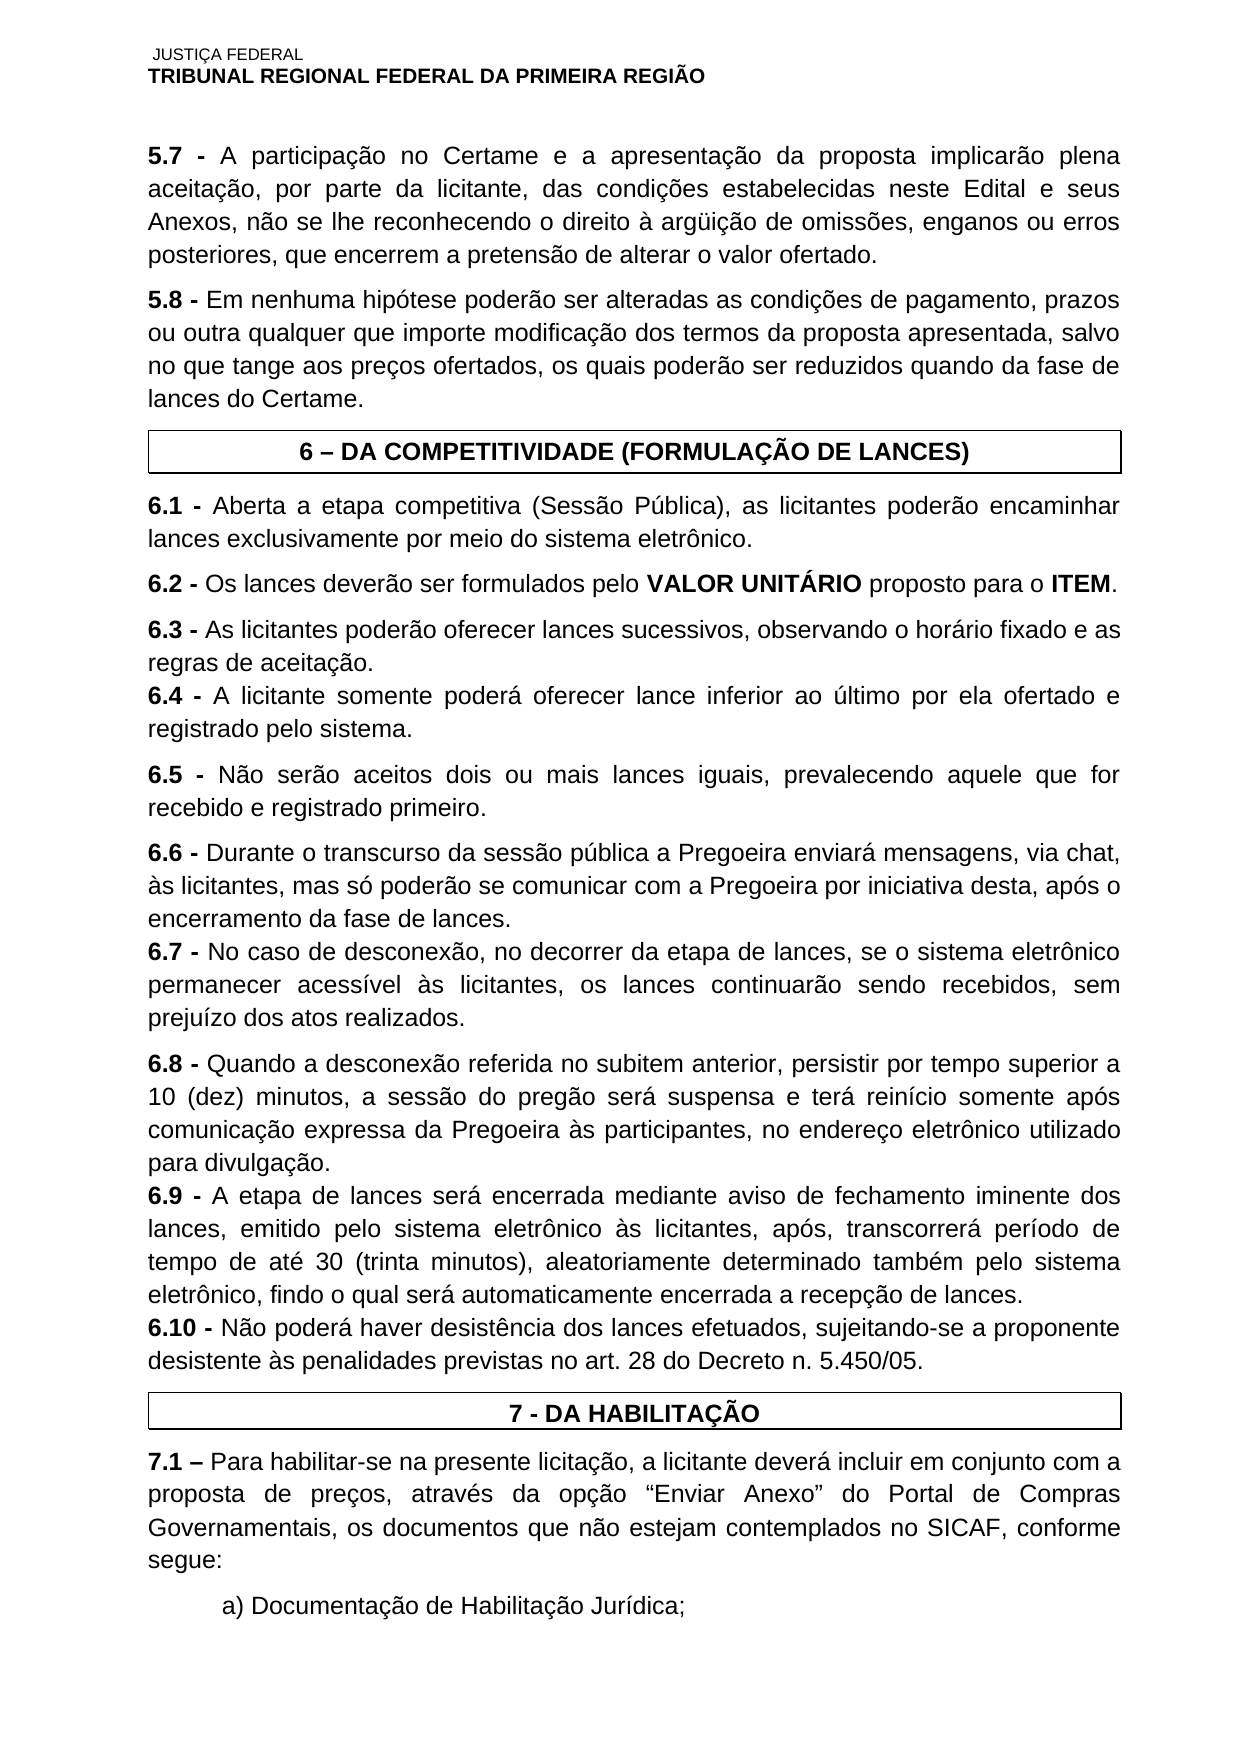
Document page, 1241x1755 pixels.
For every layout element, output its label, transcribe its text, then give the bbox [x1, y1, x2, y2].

text a) Documentação de Habilitação Jurídica; [148, 1591, 1122, 1620]
text 6.6 - Durante o transcurso da sessão pública a Pregoeira enviará mensagens, via chat, às licitantes, mas só poderão se comunicar com a Pregoeira por iniciativa desta, após o encerramento da fase de lances. [148, 838, 308, 933]
text 6.7 - No caso de desconexão, no decorrer da etapa de lances, se o sistema eletrônico permanecer acessível às licitantes, os lances continuarão sendo recebidos, sem prejuízo dos atos realizados. [148, 937, 308, 1032]
text 6.4 - A licitante somente poderá oferecer lance inferior ao último por ela ofertado e registrado pelo sistema. [148, 681, 308, 743]
text 6.8 - Quando a desconexão referida no subitem anterior, persistir por tempo superior a 10 (dez) minutos, a sessão do pregão será suspensa e terá reinício somente após comunicação expressa da Pregoeira às participantes, no endereço eletrônico utilizado para divulgação. [985, 1049, 1122, 1177]
text 6 – DA COMPETITIVIDADE (FORMULAÇÃO DE LANCES) [149, 431, 1120, 472]
text 6.4 - A licitante somente poderá oferecer lance inferior ao último por ela ofertado e registrado pelo sistema. [985, 681, 1122, 743]
text 6.5 - Não serão aceitos dois ou mais lances iguais, prevalecendo aquele que for recebido e registrado primeiro. [985, 760, 1122, 821]
text 6.3 - As licitantes poderão oferecer lances sucessivos, observando o horário fixado e as regras de aceitação. [148, 615, 308, 677]
text 6.1 - Aberta a etapa competitiva (Sessão Pública), as licitantes poderão encaminhar lances exclusivamente por meio do sistema eletrônico. [148, 491, 1122, 553]
text 6.9 - A etapa de lances será encerrada mediante aviso de fechamento iminente dos lances, emitido pelo sistema eletrônico às licitantes, após, transcorrerá período de tempo de até 30 (trinta minutos), aleatoriamente determinado também pelo sistema eletrônico, findo o qual será automaticamente encerrada a recepção de lances. [148, 1181, 308, 1309]
text 6.7 - No caso de desconexão, no decorrer da etapa de lances, se o sistema eletrônico permanecer acessível às licitantes, os lances continuarão sendo recebidos, sem prejuízo dos atos realizados. [985, 937, 1122, 1032]
text 6.9 - A etapa de lances será encerrada mediante aviso de fechamento iminente dos lances, emitido pelo sistema eletrônico às licitantes, após, transcorrerá período de tempo de até 30 (trinta minutos), aleatoriamente determinado também pelo sistema eletrônico, findo o qual será automaticamente encerrada a recepção de lances. [985, 1181, 1122, 1309]
text 6.5 - Não serão aceitos dois ou mais lances iguais, prevalecendo aquele que for recebido e registrado primeiro. [148, 760, 308, 821]
text 7.1 – Para habilitar-se na presente licitação, a licitante deverá incluir em conjunto com a proposta de preços, através da opção “Enviar Anexo” do Portal de Compras Governamentais, os documentos que não estejam contemplados no SICAF, conforme segue: [148, 1446, 1122, 1574]
text 6.10 - Não poderá haver desistência dos lances efetuados, sujeitando-se a proponente desistente às penalidades previstas no art. 28 do Decreto n. 5.450/05. [148, 1313, 1122, 1375]
text 6.2 - Os lances deverão ser formulados pelo VALOR UNITÁRIO proposto para o ITEM. [985, 569, 1122, 598]
text 6.8 - Quando a desconexão referida no subitem anterior, persistir por tempo superior a 10 (dez) minutos, a sessão do pregão será suspensa e terá reinício somente após comunicação expressa da Pregoeira às participantes, no endereço eletrônico utilizado para divulgação. [148, 1049, 308, 1177]
text 5.8 - Em nenhuma hipótese poderão ser alteradas as condições de pagamento, prazos ou outra qualquer que importe modificação dos termos da proposta apresentada, salvo no que tange aos preços ofertados, os quais poderão ser reduzidos quando da fase de lances do Certame. [148, 285, 1122, 413]
text 6.6 - Durante o transcurso da sessão pública a Pregoeira enviará mensagens, via chat, às licitantes, mas só poderão se comunicar com a Pregoeira por iniciativa desta, após o encerramento da fase de lances. [985, 838, 1122, 933]
text 7 - DA HABILITAÇÃO [149, 1393, 1120, 1428]
text 6.2 - Os lances deverão ser formulados pelo VALOR UNITÁRIO proposto para o ITEM. [148, 569, 308, 598]
text 5.7 - A participação no Certame e a apresentação da proposta implicarão plena aceitação, por parte da licitante, das condições estabelecidas neste Edital e seus Anexos, não se lhe reconhecendo o direito à argüição de omissões, enganos ou erros posteriores, que encerrem a pretensão de alterar o valor ofertado. [148, 141, 1122, 268]
text 6.3 - As licitantes poderão oferecer lances sucessivos, observando o horário fixado e as regras de aceitação. [985, 615, 1122, 677]
